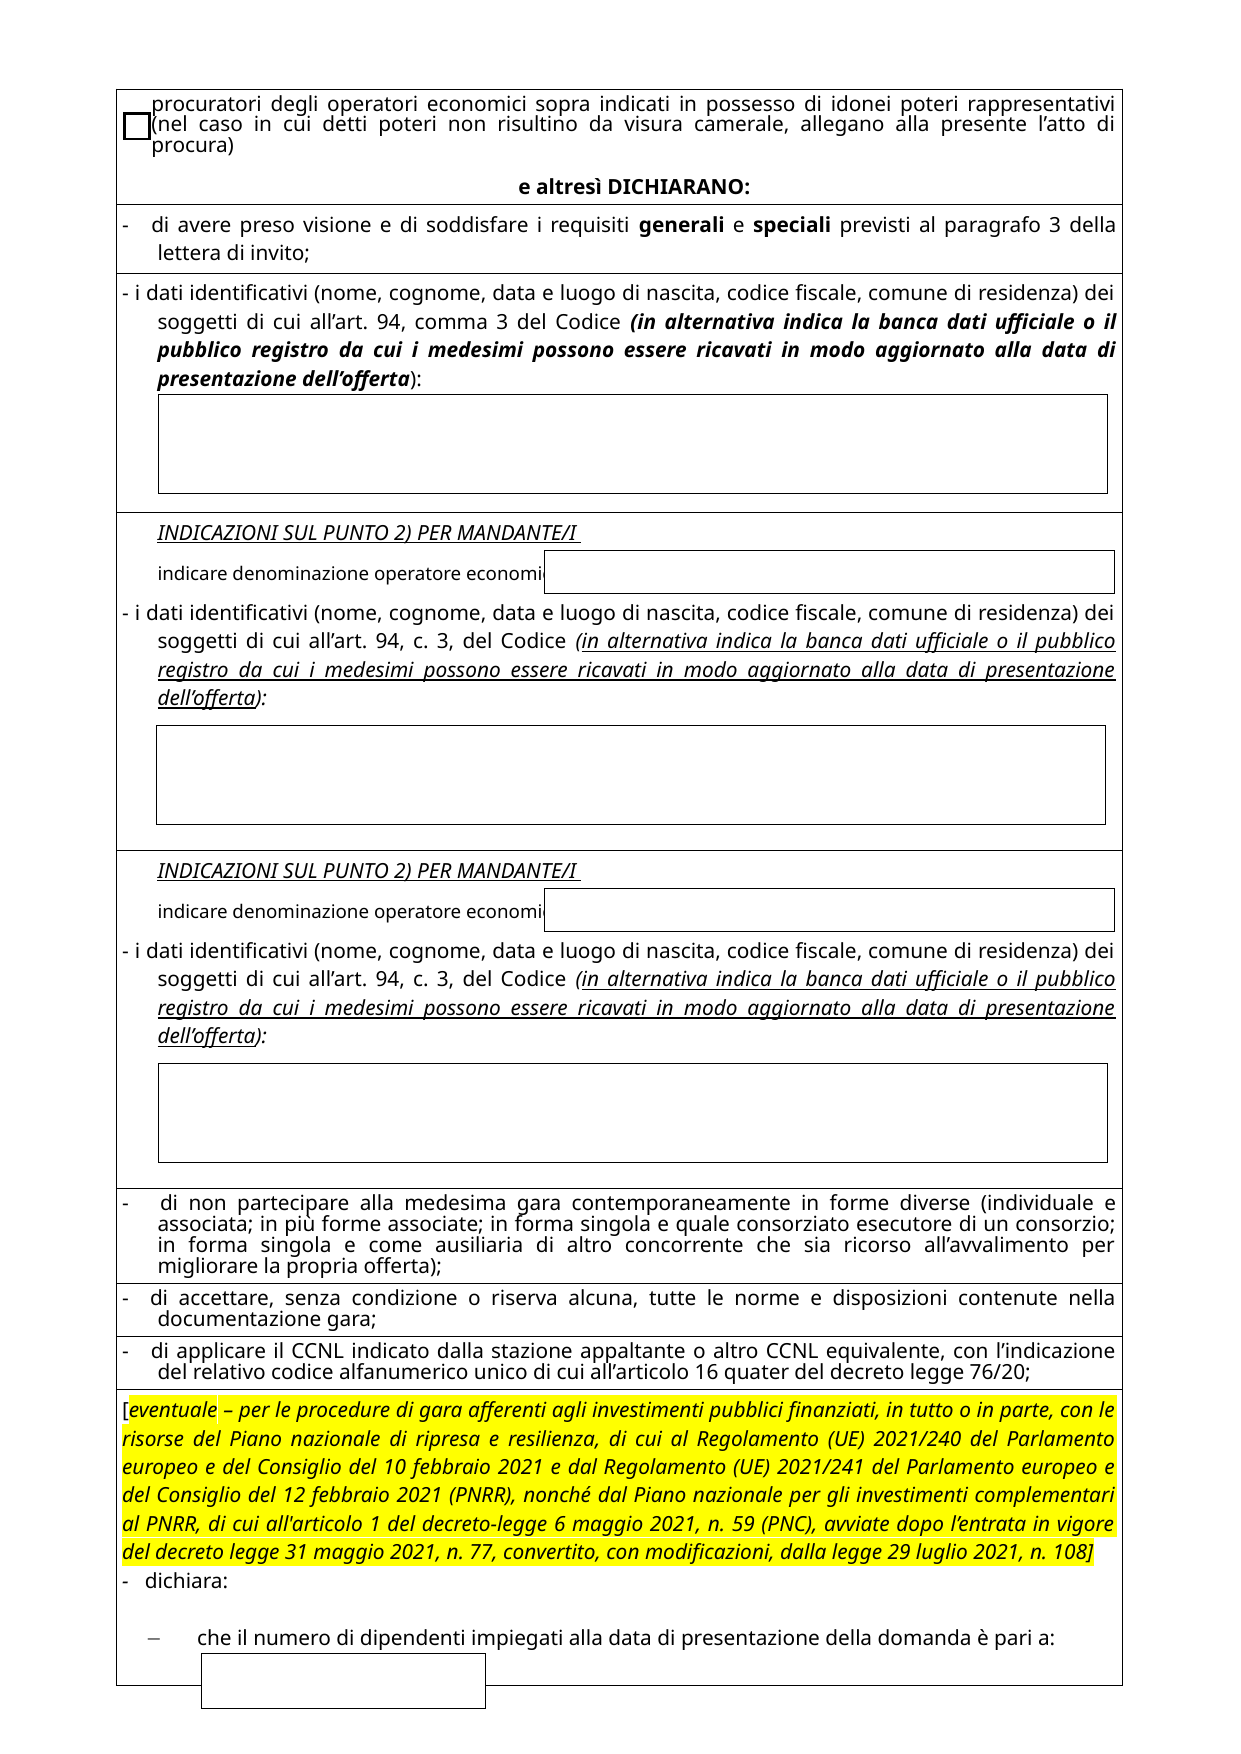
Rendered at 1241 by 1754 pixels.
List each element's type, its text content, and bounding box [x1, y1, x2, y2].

table_cell - di non partecipare alla medesima gara contemporaneamente in forme diverse (individuale e associata; in più forme associate; in forma singola e quale consorziato esecutore di un consorzio; in forma singola e come ausiliaria di altro concorrente che sia ricorso all’avvalimento per migliorare la propria offerta); [117, 1189, 1122, 1283]
table_cell - di accettare, senza condizione o riserva alcuna, tutte le norme e disposizioni contenute nella documentazione gara; [117, 1284, 1122, 1336]
table_cell [eventuale – per le procedure di gara afferenti agli investimenti pubblici finanziati, in tutto o in parte, con le risorse del Piano nazionale di ripresa e resilienza, di cui al Regolamento (UE) 2021/240 del Parlamento europeo e del Consiglio del 10 febbraio 2021 e dal Regolamento (UE) 2021/241 del Parlamento europeo e del Consiglio del 12 febbraio 2021 (PNRR), nonché dal Piano nazionale per gli investimenti complementari al PNRR, di cui all'articolo 1 del decreto-legge 6 maggio 2021, n. 59 (PNC), avviate dopo l’entrata in vigore del decreto legge 31 maggio 2021, n. 77, convertito, con modificazioni, dalla legge 29 luglio 2021, n. 108] - dichiara: che il numero di dipendenti impiegati alla data di presentazione della domanda è pari a: di aver assolto agli obblighi di cui alla legge n. 68/1999; di non essere incorso nell’interdizione automatica per inadempimento dell’obbligo di consegnare alla stazione appaltante, entro sei mesi dalla conclusione del contratto, la relazione di genere di cui all’articolo 47, comma 3, del decreto legge n. 77/2022; [eventuale, nel caso in cui la stazione appaltante scelga di richiedere la presentazione di tale dichiarazione nella Domanda di partecipazione, anziché nell’Offerta tecnica] di assumersi l’obbligo, in caso di aggiudicazione del contratto, di assicurare all’occupazione giovanile una quota di …. % [indicare la quota pari o superiore al 30% indicata dalla stazione appaltante ovvero quella inferiore in caso di deroga, ai sensi dell’articolo 47, comma 7, decreto legge n. 77/2021] e a quella femminile una quota di …. % [indicare la quota pari o superiore al 30% indicata dalla stazione appaltante ovvero quella inferiore in caso di deroga, ai sensi dell’articolo 47, comma 7, decreto legge n. 77/2021] delle assunzioni necessarie per l'esecuzione del contratto o per la realizzazione di attività ad esso connesse o strumentali; [117, 1390, 1122, 1685]
table_cell INDICAZIONI SUL PUNTO 2) PER MANDANTE/I indicare denominazione operatore economico: - i dati identificativi (nome, cognome, data e luogo di nascita, codice fiscale, comune di residenza) dei soggetti di cui all’art. 94, c. 3, del Codice (in alternativa indica la banca dati ufficiale o il pubblico registro da cui i medesimi possono essere ricavati in modo aggiornato alla data di presentazione dell’offerta): [117, 851, 1122, 1188]
table_cell - i dati identificativi (nome, cognome, data e luogo di nascita, codice fiscale, comune di residenza) dei soggetti di cui all’art. 94, comma 3 del Codice (in alternativa indica la banca dati ufficiale o il pubblico registro da cui i medesimi possono essere ricavati in modo aggiornato alla data di presentazione dell’offerta): [117, 274, 1122, 512]
table_cell - di avere preso visione e di soddisfare i requisiti generali e speciali previsti al paragrafo 3 della lettera di invito; [117, 205, 1122, 273]
table_header procuratori degli operatori economici sopra indicati in possesso di idonei poteri rappresentativi (nel caso in cui detti poteri non risultino da visura camerale, allegano alla presente l’atto di procura) e altresì DICHIARANO: [117, 90, 1122, 204]
table_cell INDICAZIONI SUL PUNTO 2) PER MANDANTE/I indicare denominazione operatore economico: - i dati identificativi (nome, cognome, data e luogo di nascita, codice fiscale, comune di residenza) dei soggetti di cui all’art. 94, c. 3, del Codice (in alternativa indica la banca dati ufficiale o il pubblico registro da cui i medesimi possono essere ricavati in modo aggiornato alla data di presentazione dell’offerta): [117, 513, 1122, 850]
table_cell - di applicare il CCNL indicato dalla stazione appaltante o altro CCNL equivalente, con l’indicazione del relativo codice alfanumerico unico di cui all’articolo 16 quater del decreto legge 76/20; [117, 1337, 1122, 1389]
